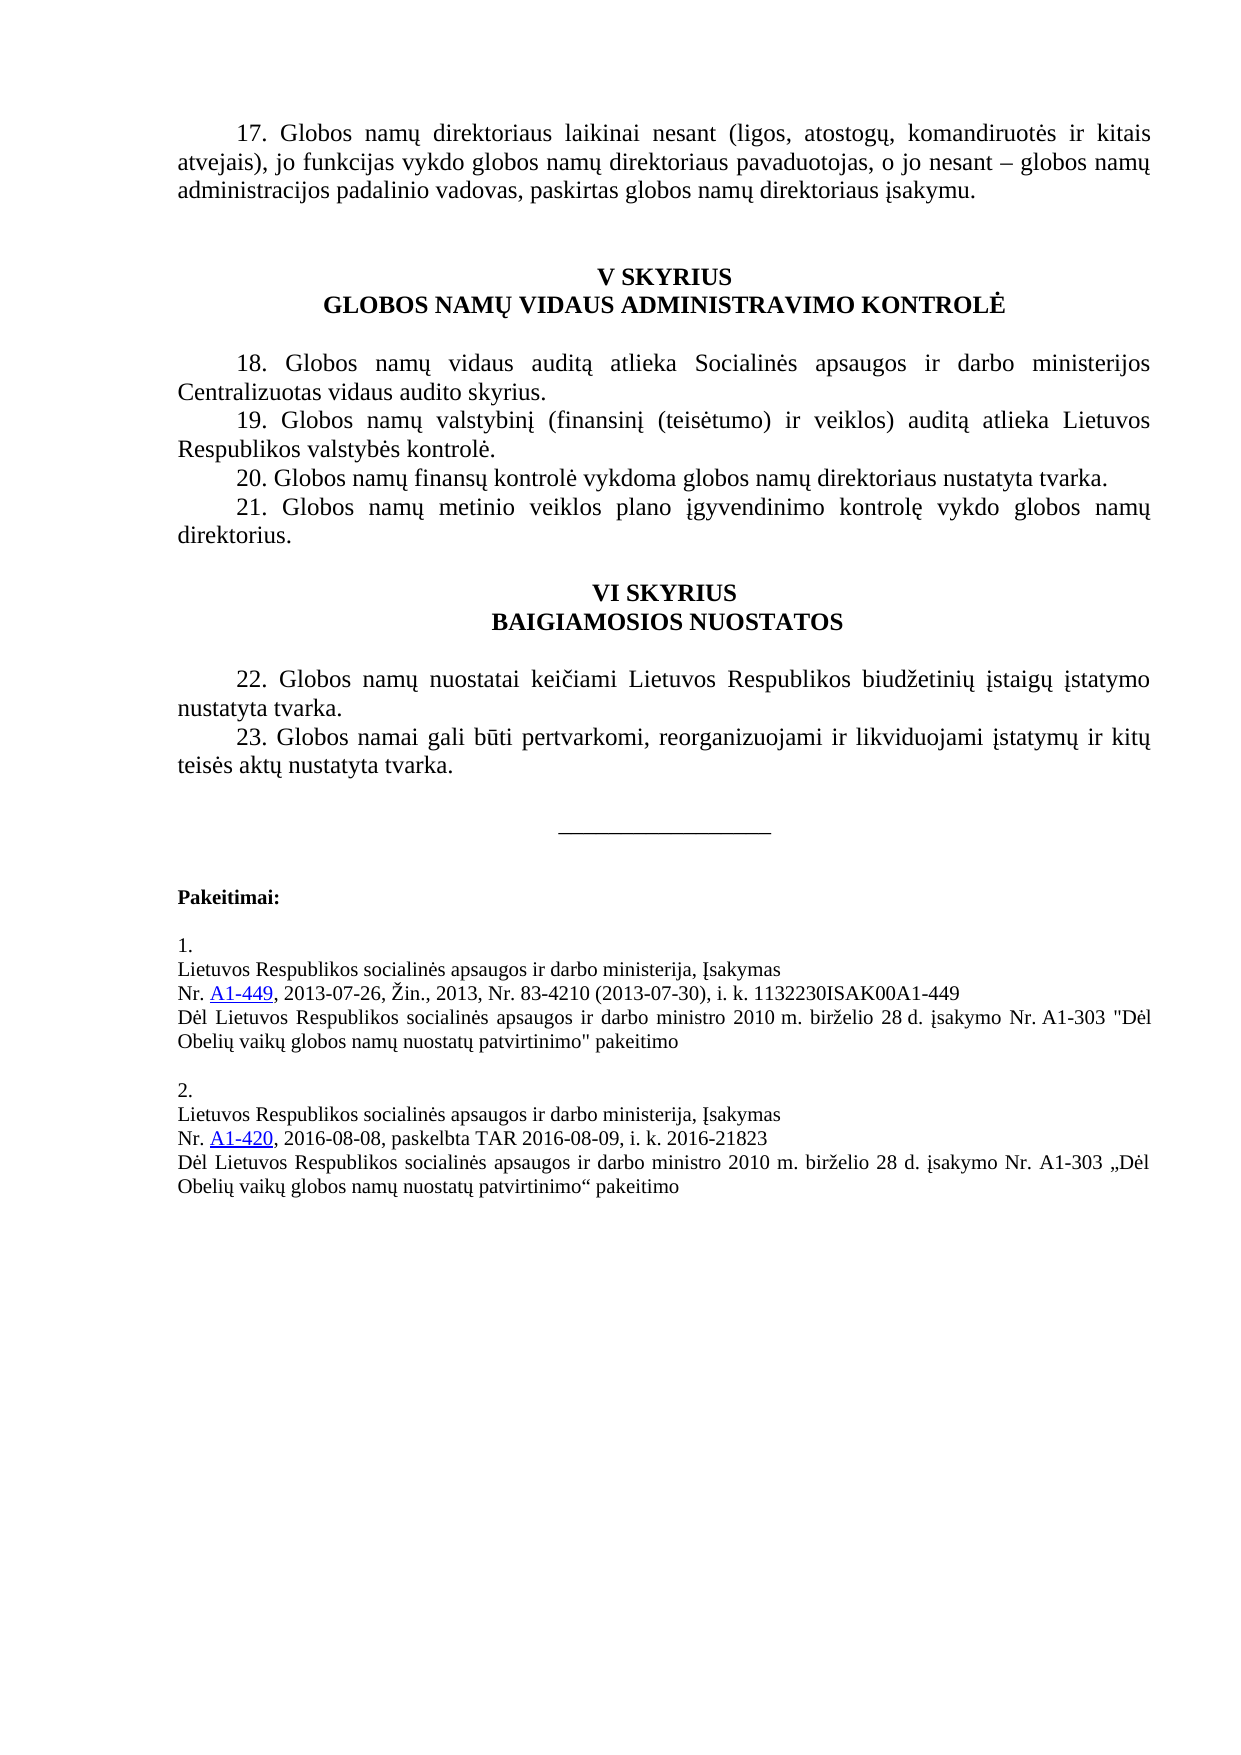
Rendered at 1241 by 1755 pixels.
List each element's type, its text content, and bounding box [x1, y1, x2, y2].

text 1. [177, 933, 1152, 957]
text 21. Globos namų metinio veiklos plano įgyvendinimo kontrolę vykdo globos namų direktorius. [177, 492, 1152, 549]
text 20. Globos namų finansų kontrolė vykdoma globos namų direktoriaus nustatyta tvarka. [177, 463, 1152, 492]
text BAIGIAMOSIOS NUOSTATOS [177, 607, 1152, 636]
text 22. Globos namų nuostatai keičiami Lietuvos Respublikos biudžetinių įstaigų įstatymo nustatyta tvarka. [177, 664, 1152, 722]
text 17. Globos namų direktoriaus laikinai nesant (ligos, atostogų, komandiruotės ir kitais atvejais), jo funkcijas vykdo globos namų direktoriaus pavaduotojas, o jo nesant – globos namų administracijos padalinio vadovas, paskirtas globos namų direktoriaus įsakymu. [177, 118, 1152, 204]
text V SKYRIUS [177, 262, 1152, 291]
text Pakeitimai: [177, 885, 1152, 909]
text Nr. A1-449, 2013-07-26, Žin., 2013, Nr. 83-4210 (2013-07-30), i. k. 1132230ISAK00A1-449 [177, 981, 1152, 1005]
text Nr. A1-420, 2016-08-08, paskelbta TAR 2016-08-09, i. k. 2016-21823 [177, 1126, 1152, 1150]
text 2. [177, 1077, 1152, 1102]
text 19. Globos namų valstybinį (finansinį (teisėtumo) ir veiklos) auditą atlieka Lietuvos Respublikos valstybės kontrolė. [177, 406, 1152, 463]
text 18. Globos namų vidaus auditą atlieka Socialinės apsaugos ir darbo ministerijos Centralizuotas vidaus audito skyrius. [177, 348, 1152, 406]
text globos namų Vidaus administravimo KONTROLĖ [177, 291, 1152, 319]
text Lietuvos Respublikos socialinės apsaugos ir darbo ministerija, Įsakymas [177, 957, 1152, 981]
text _________________ [177, 808, 1152, 837]
text Dėl Lietuvos Respublikos socialinės apsaugos ir darbo ministro 2010 m. birželio 28 d. įsakymo Nr. A1-303 "Dėl Obelių vaikų globos namų nuostatų patvirtinimo" pakeitimo [177, 1005, 1152, 1053]
text Dėl Lietuvos Respublikos socialinės apsaugos ir darbo ministro 2010 m. birželio 28 d. įsakymo Nr. A1-303 „Dėl Obelių vaikų globos namų nuostatų patvirtinimo“ pakeitimo [177, 1150, 1152, 1198]
text VI SKYRIUS [177, 578, 1152, 607]
text 23. Globos namai gali būti pertvarkomi, reorganizuojami ir likviduojami įstatymų ir kitų teisės aktų nustatyta tvarka. [177, 722, 1152, 779]
text Lietuvos Respublikos socialinės apsaugos ir darbo ministerija, Įsakymas [177, 1102, 1152, 1126]
